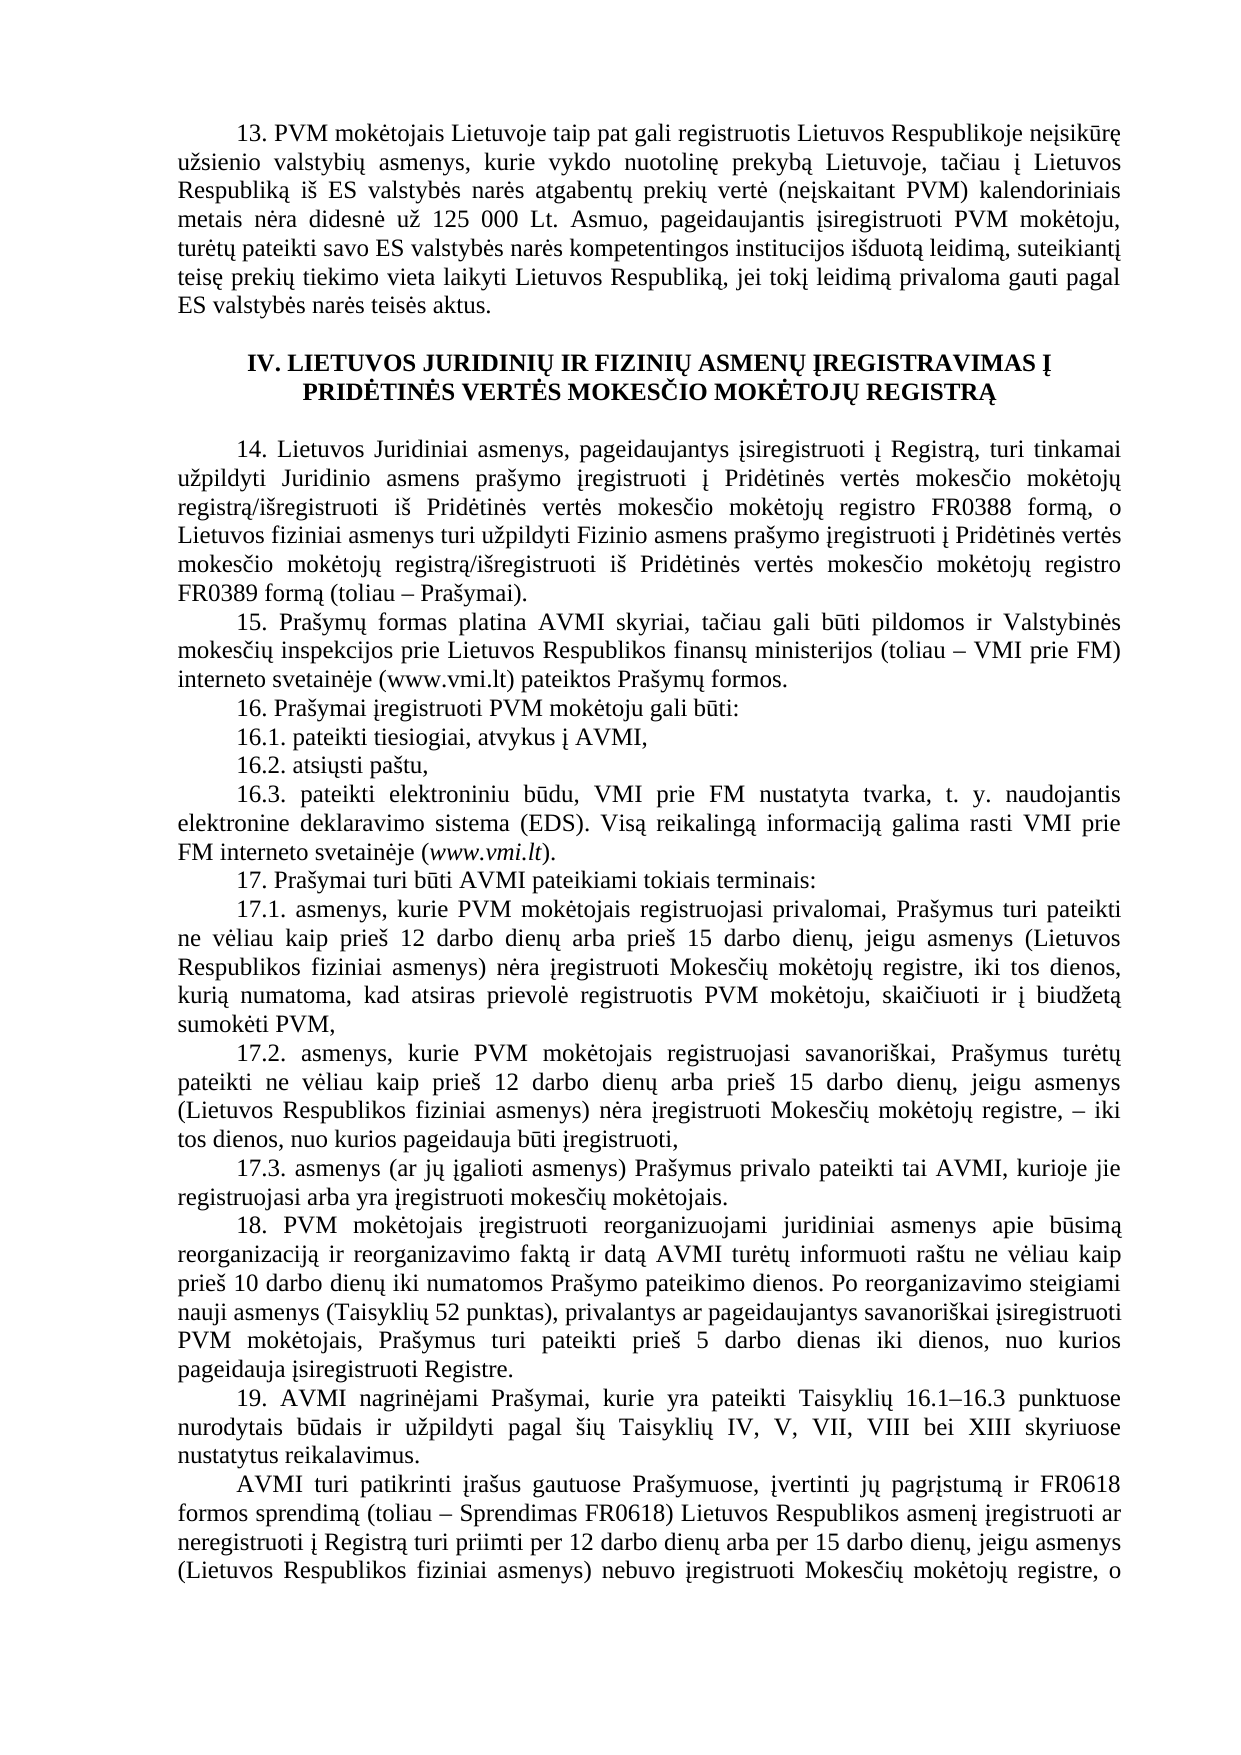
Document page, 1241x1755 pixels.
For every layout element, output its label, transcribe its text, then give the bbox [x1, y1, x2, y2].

text AVMI turi patikrinti įrašus gautuose Prašymuose, įvertinti jų pagrįstumą ir FR0618 formos sprendimą (toliau – Sprendimas FR0618) Lietuvos Respublikos asmenį įregistruoti ar neregistruoti į Registrą turi priimti per 12 darbo dienų arba per 15 darbo dienų, jeigu asmenys (Lietuvos Respublikos fiziniai asmenys) nebuvo įregistruoti Mokesčių mokėtojų registre, o [177, 1469, 1122, 1584]
text 18. PVM mokėtojais įregistruoti reorganizuojami juridiniai asmenys apie būsimą reorganizaciją ir reorganizavimo faktą ir datą AVMI turėtų informuoti raštu ne vėliau kaip prieš 10 darbo dienų iki numatomos Prašymo pateikimo dienos. Po reorganizavimo steigiami nauji asmenys (Taisyklių 52 punktas), privalantys ar pageidaujantys savanoriškai įsiregistruoti PVM mokėtojais, Prašymus turi pateikti prieš 5 darbo dienas iki dienos, nuo kurios pageidauja įsiregistruoti Registre. [177, 1211, 1122, 1383]
text IV. LIETUVOS JURIDINIŲ IR FIZINIŲ ASMENŲ ĮREGISTRAVIMAS Į PRIDĖTINĖS VERTĖS MOKESČIO MOKĖTOJŲ REGISTRĄ [177, 348, 1122, 406]
text 15. Prašymų formas platina AVMI skyriai, tačiau gali būti pildomos ir Valstybinės mokesčių inspekcijos prie Lietuvos Respublikos finansų ministerijos (toliau – VMI prie FM) interneto svetainėje (www.vmi.lt) pateiktos Prašymų formos. [177, 607, 1122, 693]
text 16.1. pateikti tiesiogiai, atvykus į AVMI, [177, 722, 1122, 751]
text 17.3. asmenys (ar jų įgalioti asmenys) Prašymus privalo pateikti tai AVMI, kurioje jie registruojasi arba yra įregistruoti mokesčių mokėtojais. [177, 1153, 1122, 1211]
text 13. PVM mokėtojais Lietuvoje taip pat gali registruotis Lietuvos Respublikoje neįsikūrę užsienio valstybių asmenys, kurie vykdo nuotolinę prekybą Lietuvoje, tačiau į Lietuvos Respubliką iš ES valstybės narės atgabentų prekių vertė (neįskaitant PVM) kalendoriniais metais nėra didesnė už 125 000 Lt. Asmuo, pageidaujantis įsiregistruoti PVM mokėtoju, turėtų pateikti savo ES valstybės narės kompetentingos institucijos išduotą leidimą, suteikiantį teisę prekių tiekimo vieta laikyti Lietuvos Respubliką, jei tokį leidimą privaloma gauti pagal ES valstybės narės teisės aktus. [177, 118, 1122, 319]
text 16. Prašymai įregistruoti PVM mokėtoju gali būti: [177, 693, 1122, 722]
text 17.1. asmenys, kurie PVM mokėtojais registruojasi privalomai, Prašymus turi pateikti ne vėliau kaip prieš 12 darbo dienų arba prieš 15 darbo dienų, jeigu asmenys (Lietuvos Respublikos fiziniai asmenys) nėra įregistruoti Mokesčių mokėtojų registre, iki tos dienos, kurią numatoma, kad atsiras prievolė registruotis PVM mokėtoju, skaičiuoti ir į biudžetą sumokėti PVM, [177, 894, 1122, 1038]
text 17.2. asmenys, kurie PVM mokėtojais registruojasi savanoriškai, Prašymus turėtų pateikti ne vėliau kaip prieš 12 darbo dienų arba prieš 15 darbo dienų, jeigu asmenys (Lietuvos Respublikos fiziniai asmenys) nėra įregistruoti Mokesčių mokėtojų registre, – iki tos dienos, nuo kurios pageidauja būti įregistruoti, [177, 1038, 1122, 1153]
text 16.3. pateikti elektroniniu būdu, VMI prie FM nustatyta tvarka, t. y. naudojantis elektronine deklaravimo sistema (EDS). Visą reikalingą informaciją galima rasti VMI prie FM interneto svetainėje (www.vmi.lt). [177, 779, 1122, 866]
text 19. AVMI nagrinėjami Prašymai, kurie yra pateikti Taisyklių 16.1–16.3 punktuose nurodytais būdais ir užpildyti pagal šių Taisyklių IV, V, VII, VIII bei XIII skyriuose nustatytus reikalavimus. [177, 1383, 1122, 1469]
text 17. Prašymai turi būti AVMI pateikiami tokiais terminais: [177, 866, 1122, 894]
text 14. Lietuvos Juridiniai asmenys, pageidaujantys įsiregistruoti į Registrą, turi tinkamai užpildyti Juridinio asmens prašymo įregistruoti į Pridėtinės vertės mokesčio mokėtojų registrą/išregistruoti iš Pridėtinės vertės mokesčio mokėtojų registro FR0388 formą, o Lietuvos fiziniai asmenys turi užpildyti Fizinio asmens prašymo įregistruoti į Pridėtinės vertės mokesčio mokėtojų registrą/išregistruoti iš Pridėtinės vertės mokesčio mokėtojų registro FR0389 formą (toliau – Prašymai). [177, 434, 1122, 607]
text 16.2. atsiųsti paštu, [177, 751, 1122, 779]
